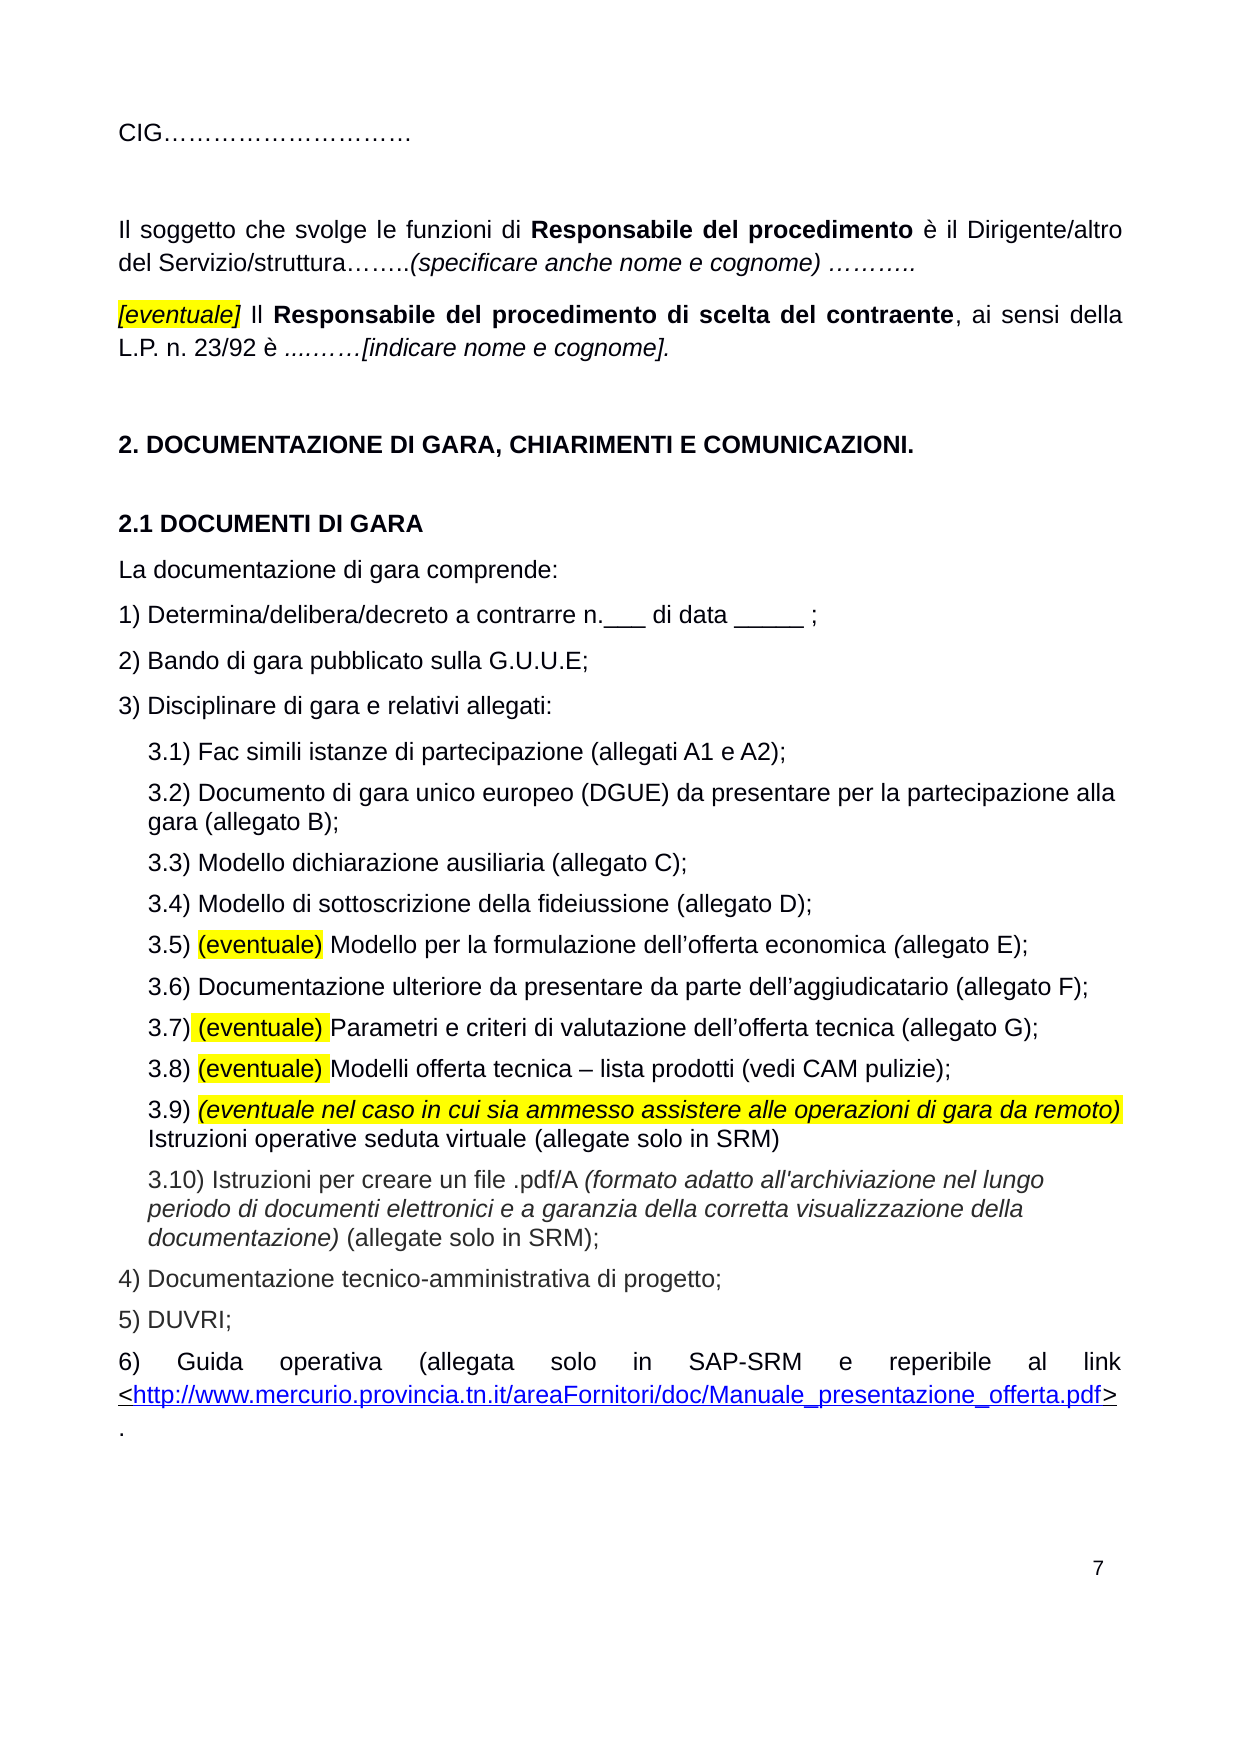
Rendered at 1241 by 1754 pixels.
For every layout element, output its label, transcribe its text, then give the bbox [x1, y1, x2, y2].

text La documentazione di gara comprende: [118, 554, 1123, 583]
list 2) Bando di gara pubblicato sulla G.U.U.E; [118, 646, 1123, 674]
list 1) Determina/delibera/decreto a contrarre n.___ di data _____ ; [118, 600, 1123, 629]
list 3.5) (eventuale) Modello per la formulazione dell’offerta economica (allegato E); [118, 930, 1123, 959]
list 3.10) Istruzioni per creare un file .pdf/A (formato adatto all'archiviazione nel lungo periodo di documenti elettronici e a garanzia della corretta visualizzazione della documentazione) (allegate solo in SRM); [118, 1165, 1123, 1252]
list 3.3) Modello dichiarazione ausiliaria (allegato C); [118, 848, 1123, 877]
list 3.2) Documento di gara unico europeo (DGUE) da presentare per la partecipazione alla gara (allegato B); [118, 778, 1123, 835]
list 3.4) Modello di sottoscrizione della fideiussione (allegato D); [118, 889, 1123, 918]
text Il soggetto che svolge le funzioni di Responsabile del procedimento è il Dirigente/altro del Servizio/struttura……..(specificare anche nome e cognome) ……….. [118, 215, 1123, 277]
subtitle 2.1 Documenti di gara [118, 509, 1123, 538]
list 3.7) (eventuale) Parametri e criteri di valutazione dell’offerta tecnica (allegato G); [118, 1013, 1123, 1042]
text CIG………………………… [118, 118, 1123, 147]
list 5) DUVRI; [118, 1305, 1123, 1334]
text [eventuale] Il Responsabile del procedimento di scelta del contraente, ai sensi della L.P. n. 23/92 è ....……[indicare nome e cognome]. [118, 299, 1123, 361]
list 3) Disciplinare di gara e relativi allegati: [118, 691, 1123, 720]
subtitle 2. DOCUMENTAZIONE DI GARA, CHIARIMENTI E COMUNICAZIONI. [118, 430, 1123, 459]
list 3.1) Fac simili istanze di partecipazione (allegati A1 e A2); [118, 737, 1123, 765]
list 3.9) (eventuale nel caso in cui sia ammesso assistere alle operazioni di gara da remoto) Istruzioni operative seduta virtuale (allegate solo in SRM) [118, 1095, 1123, 1153]
list 6) Guida operativa (allegata solo in SAP-SRM e reperibile al link <http://www.mercurio.provincia.tn.it/areaFornitori/doc/Manuale_presentazione_offerta.pdf>. [118, 1347, 1123, 1441]
list 4) Documentazione tecnico-amministrativa di progetto; [118, 1264, 1123, 1293]
list 3.6) Documentazione ulteriore da presentare da parte dell’aggiudicatario (allegato F); [118, 972, 1123, 1000]
list 3.8) (eventuale) Modelli offerta tecnica – lista prodotti (vedi CAM pulizie); [118, 1054, 1123, 1083]
